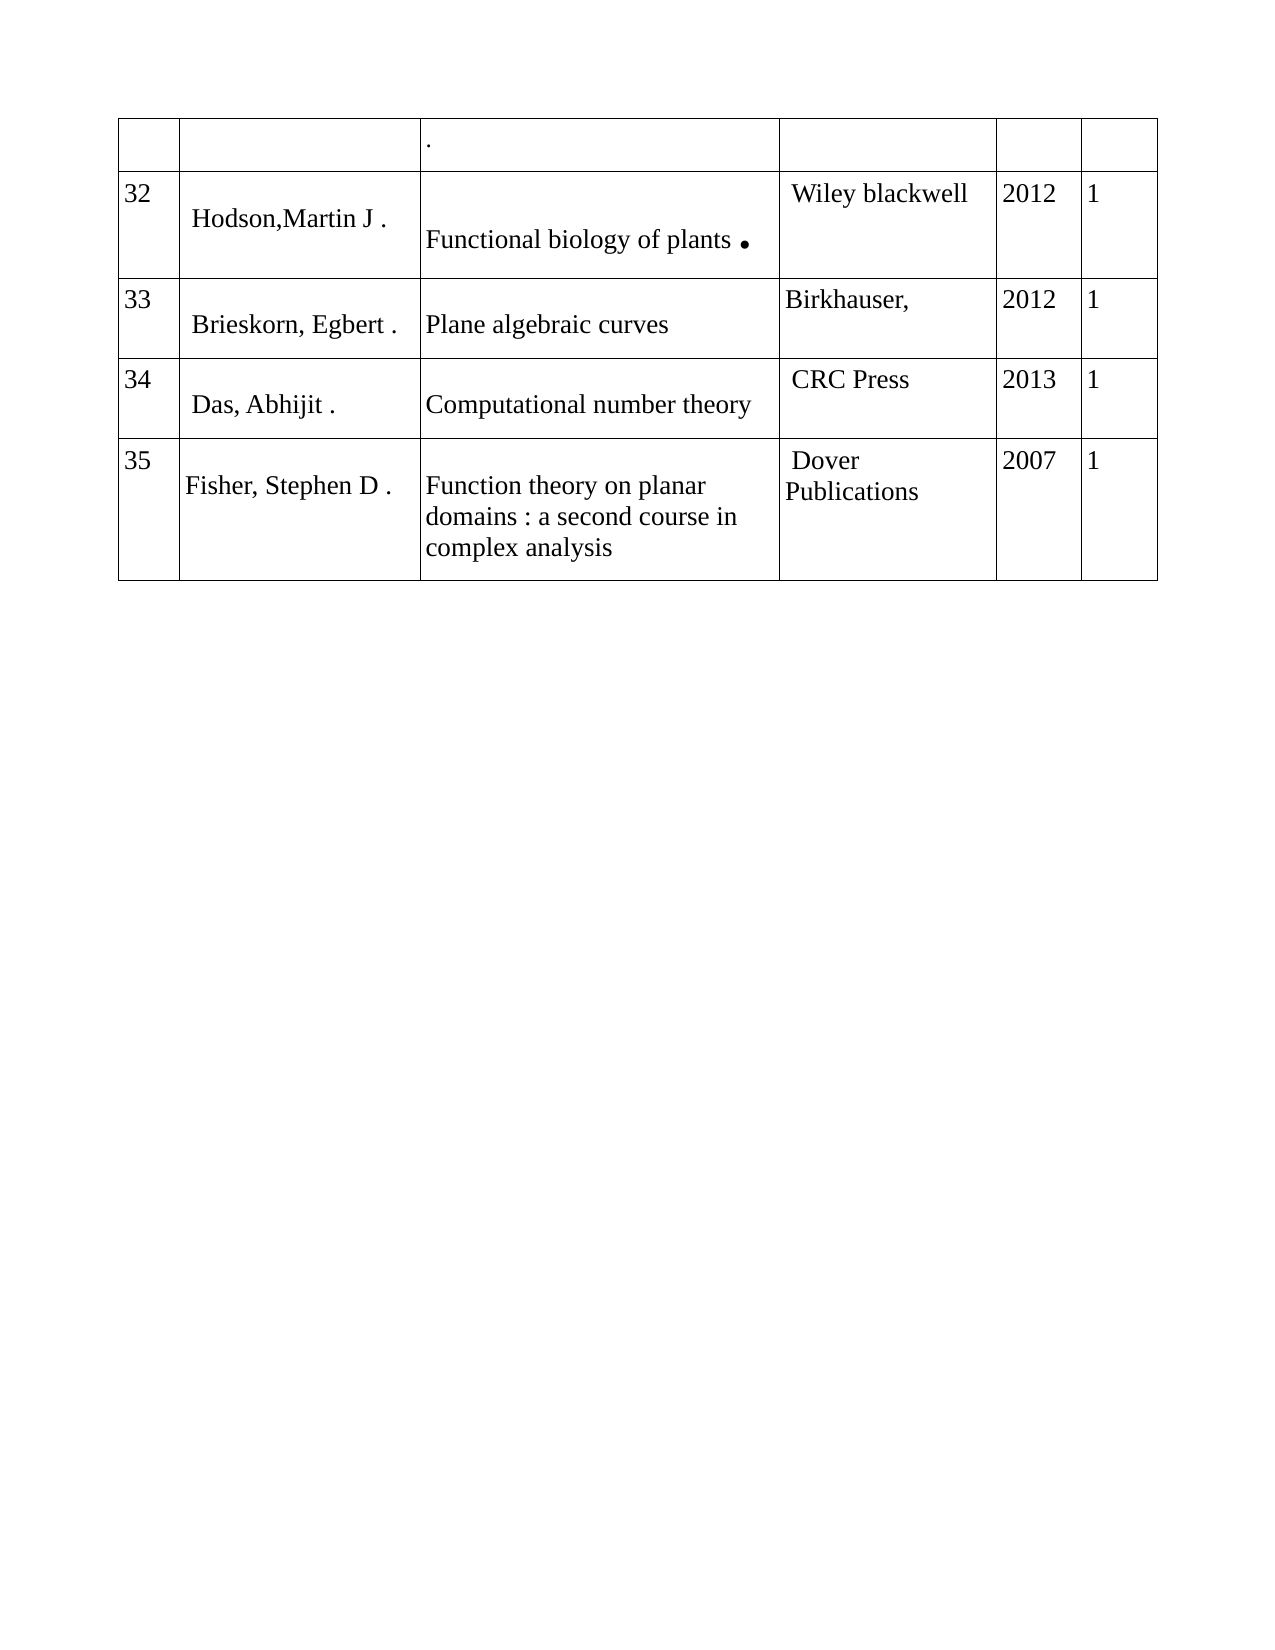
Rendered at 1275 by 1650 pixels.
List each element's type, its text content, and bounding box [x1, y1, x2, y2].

table_cell Birkhauser, [780, 279, 996, 358]
table_cell Plane algebraic curves [421, 279, 779, 358]
table_cell Das, Abhijit . [180, 359, 420, 438]
table_cell CRC Press [780, 359, 996, 438]
table_cell 33 [119, 279, 179, 358]
table_cell [997, 119, 1081, 171]
table_cell 1 [1082, 439, 1157, 580]
table_cell Functional biology of plants . [421, 172, 779, 277]
table_cell 2013 [997, 359, 1081, 438]
table_cell 32 [119, 172, 179, 277]
table_cell 2012 [997, 172, 1081, 277]
table_cell [180, 119, 420, 171]
table_cell [119, 119, 179, 171]
table_cell Dover Publications [780, 439, 996, 580]
table_cell 1 [1082, 172, 1157, 277]
table_cell Computational number theory [421, 359, 779, 438]
table_cell 2007 [997, 439, 1081, 580]
table_cell . [421, 119, 779, 171]
table_cell Wiley blackwell [780, 172, 996, 277]
table_cell [1082, 119, 1157, 171]
table_cell 35 [119, 439, 179, 580]
table_cell 34 [119, 359, 179, 438]
table_cell Function theory on planar domains : a second course in complex analysis [421, 439, 779, 580]
table_cell 1 [1082, 359, 1157, 438]
table_cell Hodson,Martin J . [180, 172, 420, 277]
table_cell [780, 119, 996, 171]
table_cell 1 [1082, 279, 1157, 358]
table_cell 2012 [997, 279, 1081, 358]
table_cell Brieskorn, Egbert . [180, 279, 420, 358]
table_cell Fisher, Stephen D . [180, 439, 420, 580]
